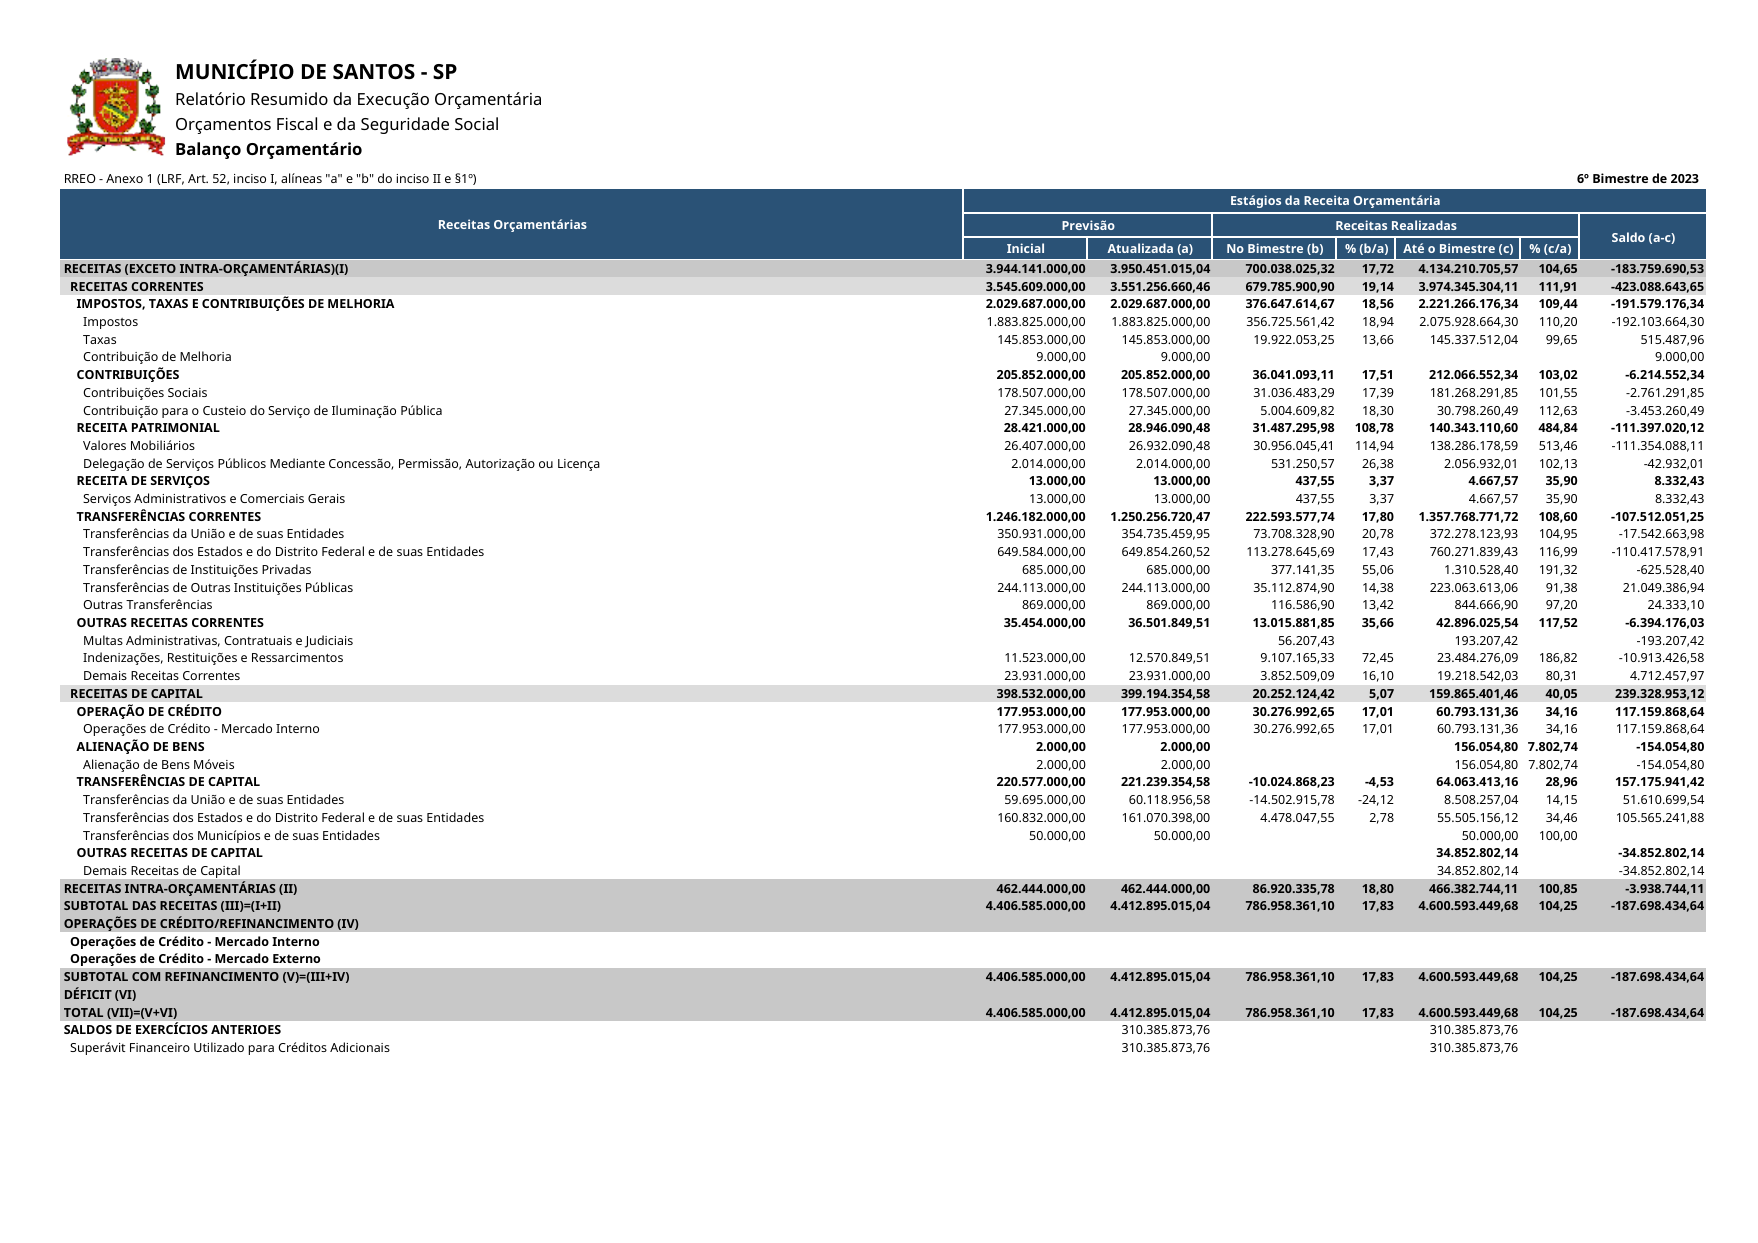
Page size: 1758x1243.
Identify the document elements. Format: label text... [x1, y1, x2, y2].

table_cell 111,91 [1520, 277, 1579, 295]
table_cell Estágios da Receita Orçamentária [964, 189, 1706, 212]
table_cell 2.056.932,01 [1395, 454, 1520, 472]
table_cell Contribuição para o Custeio do Serviço de Iluminação Pública [60, 401, 963, 419]
table_cell 108,60 [1520, 508, 1579, 525]
table_cell Impostos [60, 313, 963, 330]
table_cell 35.454.000,00 [963, 614, 1087, 631]
table_cell -24,12 [1336, 791, 1395, 808]
table_cell 2.029.687.000,00 [963, 295, 1087, 313]
table_cell [963, 862, 1087, 879]
table_cell [1336, 915, 1395, 932]
table_cell [1087, 844, 1212, 862]
table_cell 31.487.295,98 [1212, 419, 1336, 437]
table_cell RECEITAS INTRA-ORÇAMENTÁRIAS (II) [60, 879, 963, 897]
table_cell -187.698.434,64 [1579, 897, 1706, 915]
table_cell [1087, 915, 1212, 932]
table_cell [1336, 933, 1395, 950]
table_cell [1520, 986, 1579, 1003]
table_cell 99,65 [1520, 330, 1579, 348]
table_header [134, 59, 166, 136]
table_cell [1336, 755, 1395, 773]
table_cell 223.063.613,06 [1395, 578, 1520, 596]
table_cell -187.698.434,64 [1579, 968, 1706, 986]
table_cell 310.385.873,76 [1395, 1021, 1520, 1039]
table_cell 7.802,74 [1520, 755, 1579, 773]
table_cell 1.310.528,40 [1395, 561, 1520, 578]
table_cell 60.793.131,36 [1395, 720, 1520, 738]
table_cell 11.523.000,00 [963, 649, 1087, 667]
table_cell [963, 631, 1087, 649]
table_cell 462.444.000,00 [963, 879, 1087, 897]
table_cell 117,52 [1520, 614, 1579, 631]
table_cell 104,25 [1520, 897, 1579, 915]
table_cell Contribuições Sociais [60, 384, 963, 401]
table_cell 2.000,00 [963, 738, 1087, 755]
table_cell Multas Administrativas, Contratuais e Judiciais [60, 631, 963, 649]
table_cell 354.735.459,95 [1087, 525, 1212, 543]
table_cell 193.207,42 [1395, 631, 1520, 649]
table_cell 18,80 [1336, 879, 1395, 897]
table_cell [1336, 348, 1395, 366]
table_cell [66, 160, 166, 170]
table_cell [1087, 950, 1212, 968]
table_cell [1575, 79, 1701, 98]
table_cell 13,42 [1336, 596, 1395, 614]
table_cell 4.712.457,97 [1579, 667, 1706, 684]
table_cell 17,83 [1336, 968, 1395, 986]
table_cell IMPOSTOS, TAXAS E CONTRIBUIÇÕES DE MELHORIA [60, 295, 963, 313]
table_cell 104,95 [1520, 525, 1579, 543]
table_cell 2.000,00 [1087, 738, 1212, 755]
table_cell 28.421.000,00 [963, 419, 1087, 437]
table_cell 310.385.873,76 [1087, 1021, 1212, 1039]
table_cell [1395, 915, 1520, 932]
table_cell [1579, 950, 1706, 968]
table_cell 157.175.941,42 [1579, 773, 1706, 791]
table_cell [1579, 826, 1706, 844]
table_cell 1.250.256.720,47 [1087, 508, 1212, 525]
table_cell Balanço Orçamentário [172, 139, 1706, 163]
table_cell Relatório Resumido da Execução Orçamentária [172, 89, 1575, 113]
table_cell -4,53 [1336, 773, 1395, 791]
table_cell [1395, 950, 1520, 968]
table_cell 222.593.577,74 [1212, 508, 1336, 525]
table_cell -10.024.868,23 [1212, 773, 1336, 791]
table_cell -42.932,01 [1579, 454, 1706, 472]
table_cell 31.036.483,29 [1212, 384, 1336, 401]
table_cell [1212, 738, 1336, 755]
table_cell 80,31 [1520, 667, 1579, 684]
table_cell 116,99 [1520, 543, 1579, 561]
table_cell 3.852.509,09 [1212, 667, 1336, 684]
table_cell 191,32 [1520, 561, 1579, 578]
table_cell 19.218.542,03 [1395, 667, 1520, 684]
table_cell 4.406.585.000,00 [963, 968, 1087, 986]
table_cell No Bimestre (b) [1213, 238, 1335, 259]
table_cell 437,55 [1212, 490, 1336, 507]
table_cell 117.159.868,64 [1579, 720, 1706, 738]
table_cell 104,25 [1520, 968, 1579, 986]
table_cell ALIENAÇÃO DE BENS [60, 738, 963, 755]
table_cell 17,39 [1336, 384, 1395, 401]
table_cell [963, 986, 1087, 1003]
table_cell 786.958.361,10 [1212, 897, 1336, 915]
table_cell 2.000,00 [963, 755, 1087, 773]
table_cell -14.502.915,78 [1212, 791, 1336, 808]
table_cell RECEITAS CORRENTES [60, 277, 963, 295]
table_cell [1520, 950, 1579, 968]
table_cell [1579, 933, 1706, 950]
table_cell -193.207,42 [1579, 631, 1706, 649]
table_cell 35,66 [1336, 614, 1395, 631]
table_cell [1087, 933, 1212, 950]
table_cell 8.508.257,04 [1395, 791, 1520, 808]
table_cell 9.000,00 [963, 348, 1087, 366]
table_cell 138.286.178,59 [1395, 437, 1520, 454]
table_cell 72,45 [1336, 649, 1395, 667]
table_cell Transferências da União e de suas Entidades [60, 525, 963, 543]
table_cell Receitas Orçamentárias [60, 189, 962, 259]
table_cell OUTRAS RECEITAS DE CAPITAL [60, 844, 963, 862]
table_cell 4.412.895.015,04 [1087, 1003, 1212, 1021]
table_cell 4.412.895.015,04 [1087, 897, 1212, 915]
table_cell 103,02 [1520, 366, 1579, 383]
table_cell 50.000,00 [963, 826, 1087, 844]
table_cell SUBTOTAL DAS RECEITAS (III)=(I+II) [60, 897, 963, 915]
table_cell 350.931.000,00 [963, 525, 1087, 543]
table_cell 55,06 [1336, 561, 1395, 578]
table_cell SUBTOTAL COM REFINANCIMENTO (V)=(III+IV) [60, 968, 963, 986]
table_cell -154.054,80 [1579, 738, 1706, 755]
table_cell 34,16 [1520, 702, 1579, 720]
table_cell 117.159.868,64 [1579, 702, 1706, 720]
table_header [1701, 59, 1706, 88]
table_cell 34.852.802,14 [1395, 862, 1520, 879]
table_cell DÉFICIT (VI) [60, 986, 963, 1003]
table_cell 17,51 [1336, 366, 1395, 383]
table_cell 4.667,57 [1395, 490, 1520, 507]
table_cell Demais Receitas de Capital [60, 862, 963, 879]
table_cell 40,05 [1520, 685, 1579, 702]
table_cell 23.931.000,00 [963, 667, 1087, 684]
table_cell -192.103.664,30 [1579, 313, 1706, 330]
table_header [1575, 59, 1701, 78]
table_cell 376.647.614,67 [1212, 295, 1336, 313]
table_cell 4.600.593.449,68 [1395, 968, 1520, 986]
table_cell 60.118.956,58 [1087, 791, 1212, 808]
table_cell 7.802,74 [1520, 738, 1579, 755]
table_cell SALDOS DE EXERCÍCIOS ANTERIOES [60, 1021, 963, 1039]
table_cell -111.354.088,11 [1579, 437, 1706, 454]
table_cell [963, 844, 1087, 862]
table_cell [1520, 1039, 1579, 1056]
table_cell 34,16 [1520, 720, 1579, 738]
table_cell [1520, 348, 1579, 366]
table_header [66, 59, 166, 160]
table_cell [1212, 986, 1336, 1003]
table_cell 13.000,00 [963, 490, 1087, 507]
table_cell 19.922.053,25 [1212, 330, 1336, 348]
table_cell 377.141,35 [1212, 561, 1336, 578]
table_cell [963, 1021, 1087, 1039]
table_cell -111.397.020,12 [1579, 419, 1706, 437]
table_cell % (c/a) [1521, 238, 1578, 259]
table_cell 186,82 [1520, 649, 1579, 667]
table_cell 2.014.000,00 [1087, 454, 1212, 472]
table_cell 1.246.182.000,00 [963, 508, 1087, 525]
table_cell 1.883.825.000,00 [963, 313, 1087, 330]
table_cell 17,01 [1336, 702, 1395, 720]
table_cell 3,37 [1336, 472, 1395, 490]
table_cell 3.950.451.015,04 [1087, 260, 1212, 277]
table_cell 109,44 [1520, 295, 1579, 313]
table_cell 26,38 [1336, 454, 1395, 472]
table_cell 27.345.000,00 [963, 401, 1087, 419]
table_cell [1336, 950, 1395, 968]
table_cell 23.931.000,00 [1087, 667, 1212, 684]
table_cell 102,13 [1520, 454, 1579, 472]
table_cell Transferências de Outras Instituições Públicas [60, 578, 963, 596]
table_cell TRANSFERÊNCIAS CORRENTES [60, 508, 963, 525]
table_cell [1520, 915, 1579, 932]
table_cell [1336, 826, 1395, 844]
table_cell 60.793.131,36 [1395, 702, 1520, 720]
table_cell 145.853.000,00 [963, 330, 1087, 348]
table_cell [1701, 89, 1706, 113]
table_cell 2.221.266.176,34 [1395, 295, 1520, 313]
table_cell 5,07 [1336, 685, 1395, 702]
table_cell [963, 1039, 1087, 1056]
table_cell [1520, 933, 1579, 950]
table_cell 27.345.000,00 [1087, 401, 1212, 419]
table_cell 159.865.401,46 [1395, 685, 1520, 702]
table_cell Previsão [964, 214, 1211, 236]
table_cell 14,15 [1520, 791, 1579, 808]
table_cell 30.276.992,65 [1212, 702, 1336, 720]
table_cell [1336, 1039, 1395, 1056]
table_cell 28.946.090,48 [1087, 419, 1212, 437]
table_cell 205.852.000,00 [963, 366, 1087, 383]
table_cell -6.394.176,03 [1579, 614, 1706, 631]
table_cell Indenizações, Restituições e Ressarcimentos [60, 649, 963, 667]
table_cell Operações de Crédito - Mercado Externo [60, 950, 963, 968]
table_cell Transferências da União e de suas Entidades [60, 791, 963, 808]
table_cell 205.852.000,00 [1087, 366, 1212, 383]
table_header MUNICÍPIO DE SANTOS - SP [172, 59, 1575, 88]
table_cell 26.932.090,48 [1087, 437, 1212, 454]
table_cell 51.610.699,54 [1579, 791, 1706, 808]
table_cell [1520, 631, 1579, 649]
table_cell 398.532.000,00 [963, 685, 1087, 702]
table_cell 30.276.992,65 [1212, 720, 1336, 738]
table_cell 239.328.953,12 [1579, 685, 1706, 702]
table_cell Operações de Crédito - Mercado Interno [60, 933, 963, 950]
table_cell 91,38 [1520, 578, 1579, 596]
table_cell TRANSFERÊNCIAS DE CAPITAL [60, 773, 963, 791]
table_cell 26.407.000,00 [963, 437, 1087, 454]
table_cell 221.239.354,58 [1087, 773, 1212, 791]
table_cell 177.953.000,00 [963, 702, 1087, 720]
table_cell 515.487,96 [1579, 330, 1706, 348]
table_cell [1395, 933, 1520, 950]
table_cell 59.695.000,00 [963, 791, 1087, 808]
table_cell 177.953.000,00 [963, 720, 1087, 738]
table_cell 104,65 [1520, 260, 1579, 277]
table_cell 177.953.000,00 [1087, 702, 1212, 720]
table_cell 140.343.110,60 [1395, 419, 1520, 437]
table_cell -187.698.434,64 [1579, 1003, 1706, 1021]
table_cell 20,78 [1336, 525, 1395, 543]
table_cell 112,63 [1520, 401, 1579, 419]
table_cell -154.054,80 [1579, 755, 1706, 773]
table_cell 356.725.561,42 [1212, 313, 1336, 330]
table_cell [1579, 1039, 1706, 1056]
table_cell 145.853.000,00 [1087, 330, 1212, 348]
table_cell 484,84 [1520, 419, 1579, 437]
table_cell 178.507.000,00 [963, 384, 1087, 401]
table_cell 34.852.802,14 [1395, 844, 1520, 862]
table_cell 531.250,57 [1212, 454, 1336, 472]
table_cell RECEITA PATRIMONIAL [60, 419, 963, 437]
table_cell 13.000,00 [963, 472, 1087, 490]
table_cell 105.565.241,88 [1579, 809, 1706, 826]
table_cell [1520, 862, 1579, 879]
table_cell 2,78 [1336, 809, 1395, 826]
table_cell TOTAL (VII)=(V+VI) [60, 1003, 963, 1021]
table_cell 4.667,57 [1395, 472, 1520, 490]
table_cell [1212, 1039, 1336, 1056]
table_cell [1336, 986, 1395, 1003]
table_cell RREO - Anexo 1 (LRF, Art. 52, inciso I, alíneas "a" e "b" do inciso II e §1º) [60, 170, 1503, 187]
table_cell 310.385.873,76 [1087, 1039, 1212, 1056]
table_cell 8.332,43 [1579, 472, 1706, 490]
table_cell 18,30 [1336, 401, 1395, 419]
table_cell -183.759.690,53 [1579, 260, 1706, 277]
table_cell 24.333,10 [1579, 596, 1706, 614]
table_cell [963, 933, 1087, 950]
table_cell [1336, 1021, 1395, 1039]
table_cell 156.054,80 [1395, 738, 1520, 755]
table_header [60, 59, 66, 170]
table_cell 4.406.585.000,00 [963, 897, 1087, 915]
table_cell -17.542.663,98 [1579, 525, 1706, 543]
table_cell 20.252.124,42 [1212, 685, 1336, 702]
table_cell 4.600.593.449,68 [1395, 1003, 1520, 1021]
table_cell 212.066.552,34 [1395, 366, 1520, 383]
table_cell 21.049.386,94 [1579, 578, 1706, 596]
table_cell -34.852.802,14 [1579, 844, 1706, 862]
table_cell 35,90 [1520, 490, 1579, 507]
table_cell 685.000,00 [963, 561, 1087, 578]
table_cell OPERAÇÃO DE CRÉDITO [60, 702, 963, 720]
table_cell 310.385.873,76 [1395, 1039, 1520, 1056]
table_cell 4.600.593.449,68 [1395, 897, 1520, 915]
table_cell 177.953.000,00 [1087, 720, 1212, 738]
table_cell 108,78 [1336, 419, 1395, 437]
table_cell -3.938.744,11 [1579, 879, 1706, 897]
table_cell 13,66 [1336, 330, 1395, 348]
table_cell Superávit Financeiro Utilizado para Créditos Adicionais [60, 1039, 963, 1056]
table_cell 35,90 [1520, 472, 1579, 490]
table_cell 649.854.260,52 [1087, 543, 1212, 561]
table_cell [1336, 844, 1395, 862]
table_cell Transferências dos Estados e do Distrito Federal e de suas Entidades [60, 543, 963, 561]
table_cell 2.014.000,00 [963, 454, 1087, 472]
table_cell [1336, 862, 1395, 879]
table_cell 97,20 [1520, 596, 1579, 614]
table_cell 6º Bimestre de 2023 [1510, 170, 1701, 188]
table_cell 462.444.000,00 [1087, 879, 1212, 897]
table_cell 5.004.609,82 [1212, 401, 1336, 419]
table_cell 156.054,80 [1395, 755, 1520, 773]
table_cell 13.000,00 [1087, 472, 1212, 490]
table_cell Transferências dos Municípios e de suas Entidades [60, 826, 963, 844]
table_cell 2.075.928.664,30 [1395, 313, 1520, 330]
table_cell [1520, 844, 1579, 862]
table_cell 513,46 [1520, 437, 1579, 454]
table_cell 18,94 [1336, 313, 1395, 330]
table_cell [1212, 844, 1336, 862]
table_cell 64.063.413,16 [1395, 773, 1520, 791]
table_cell 244.113.000,00 [1087, 578, 1212, 596]
table_cell 145.337.512,04 [1395, 330, 1520, 348]
table_cell 786.958.361,10 [1212, 968, 1336, 986]
table_cell Até o Bimestre (c) [1396, 238, 1519, 259]
table_cell 113.278.645,69 [1212, 543, 1336, 561]
table_cell 244.113.000,00 [963, 578, 1087, 596]
table_cell 181.268.291,85 [1395, 384, 1520, 401]
table_cell 786.958.361,10 [1212, 1003, 1336, 1021]
table_cell [1579, 1021, 1706, 1039]
table_cell [963, 950, 1087, 968]
table_cell 23.484.276,09 [1395, 649, 1520, 667]
table_cell 17,72 [1336, 260, 1395, 277]
table_cell 116.586,90 [1212, 596, 1336, 614]
table_cell 55.505.156,12 [1395, 809, 1520, 826]
table_cell 100,00 [1520, 826, 1579, 844]
table_cell 9.107.165,33 [1212, 649, 1336, 667]
table_cell 50.000,00 [1395, 826, 1520, 844]
table_cell Delegação de Serviços Públicos Mediante Concessão, Permissão, Autorização ou Licença [60, 454, 963, 472]
table_cell Inicial [964, 238, 1086, 259]
table_cell [1212, 862, 1336, 879]
table_cell [1336, 738, 1395, 755]
table_cell -191.579.176,34 [1579, 295, 1706, 313]
table_cell [1503, 170, 1510, 188]
table_cell 437,55 [1212, 472, 1336, 490]
table_cell 372.278.123,93 [1395, 525, 1520, 543]
table_cell 3.551.256.660,46 [1087, 277, 1212, 295]
table_cell [1336, 631, 1395, 649]
table_cell % (b/a) [1337, 238, 1394, 259]
table_cell [172, 164, 1706, 170]
table_cell 178.507.000,00 [1087, 384, 1212, 401]
table_cell Receitas Realizadas [1213, 214, 1578, 236]
table_cell 56.207,43 [1212, 631, 1336, 649]
table_cell [1579, 986, 1706, 1003]
table_cell 160.832.000,00 [963, 809, 1087, 826]
table_cell -423.088.643,65 [1579, 277, 1706, 295]
table_cell 3,37 [1336, 490, 1395, 507]
table_cell -625.528,40 [1579, 561, 1706, 578]
table_cell 2.029.687.000,00 [1087, 295, 1212, 313]
table_cell 869.000,00 [963, 596, 1087, 614]
table_cell 3.974.345.304,11 [1395, 277, 1520, 295]
table_cell 649.584.000,00 [963, 543, 1087, 561]
table_cell -34.852.802,14 [1579, 862, 1706, 879]
table_cell 50.000,00 [1087, 826, 1212, 844]
table_cell Valores Mobiliários [60, 437, 963, 454]
table_cell 161.070.398,00 [1087, 809, 1212, 826]
table_cell Contribuição de Melhoria [60, 348, 963, 366]
table_cell 4.134.210.705,57 [1395, 260, 1520, 277]
table_cell [963, 915, 1087, 932]
table_cell 17,83 [1336, 897, 1395, 915]
table_cell 4.412.895.015,04 [1087, 968, 1212, 986]
table_cell [1701, 170, 1706, 188]
table_cell 869.000,00 [1087, 596, 1212, 614]
table_header [91, 124, 101, 132]
table_cell [1520, 1021, 1579, 1039]
table_cell 3.545.609.000,00 [963, 277, 1087, 295]
table_cell [1575, 98, 1701, 113]
table_cell 35.112.874,90 [1212, 578, 1336, 596]
table_cell 36.041.093,11 [1212, 366, 1336, 383]
table_cell Saldo (a-c) [1580, 214, 1706, 259]
table_cell [1087, 862, 1212, 879]
table_cell 1.883.825.000,00 [1087, 313, 1212, 330]
table_cell 101,55 [1520, 384, 1579, 401]
table_cell 17,43 [1336, 543, 1395, 561]
table_cell Outras Transferências [60, 596, 963, 614]
table_cell [1087, 631, 1212, 649]
table_header [131, 124, 140, 132]
table_cell [1395, 986, 1520, 1003]
table_cell 34,46 [1520, 809, 1579, 826]
table_cell 86.920.335,78 [1212, 879, 1336, 897]
table_cell [1395, 348, 1520, 366]
table_cell OPERAÇÕES DE CRÉDITO/REFINANCIMENTO (IV) [60, 915, 963, 932]
table_cell Taxas [60, 330, 963, 348]
table_cell -10.913.426,58 [1579, 649, 1706, 667]
table_header [140, 83, 152, 119]
table_cell 14,38 [1336, 578, 1395, 596]
table_cell 1.357.768.771,72 [1395, 508, 1520, 525]
table_cell 466.382.744,11 [1395, 879, 1520, 897]
table_cell [1212, 755, 1336, 773]
table_cell 30.956.045,41 [1212, 437, 1336, 454]
table_cell -6.214.552,34 [1579, 366, 1706, 383]
table_cell -107.512.051,25 [1579, 508, 1706, 525]
table_cell 13.000,00 [1087, 490, 1212, 507]
table_cell 685.000,00 [1087, 561, 1212, 578]
table_cell [1212, 1021, 1336, 1039]
table_cell -110.417.578,91 [1579, 543, 1706, 561]
table_cell 12.570.849,51 [1087, 649, 1212, 667]
table_cell 17,01 [1336, 720, 1395, 738]
table_cell [1579, 915, 1706, 932]
table_cell [1212, 826, 1336, 844]
table_cell 2.000,00 [1087, 755, 1212, 773]
table_cell 700.038.025,32 [1212, 260, 1336, 277]
table_cell RECEITAS (EXCETO INTRA-ORÇAMENTÁRIAS)(I) [60, 260, 963, 277]
table_cell 100,85 [1520, 879, 1579, 897]
table_cell 8.332,43 [1579, 490, 1706, 507]
table_cell 3.944.141.000,00 [963, 260, 1087, 277]
table_cell Transferências dos Estados e do Distrito Federal e de suas Entidades [60, 809, 963, 826]
table_cell 110,20 [1520, 313, 1579, 330]
table_cell 16,10 [1336, 667, 1395, 684]
table_cell 4.406.585.000,00 [963, 1003, 1087, 1021]
table_cell Operações de Crédito - Mercado Interno [60, 720, 963, 738]
table_cell 36.501.849,51 [1087, 614, 1212, 631]
table_cell 30.798.260,49 [1395, 401, 1520, 419]
table_cell OUTRAS RECEITAS CORRENTES [60, 614, 963, 631]
table_cell [1212, 950, 1336, 968]
table_cell Orçamentos Fiscal e da Seguridade Social [172, 114, 1706, 138]
table_cell 399.194.354,58 [1087, 685, 1212, 702]
table_cell CONTRIBUIÇÕES [60, 366, 963, 383]
table_cell 220.577.000,00 [963, 773, 1087, 791]
table_cell 9.000,00 [1087, 348, 1212, 366]
table_cell -2.761.291,85 [1579, 384, 1706, 401]
table_cell [1212, 933, 1336, 950]
table_header [80, 83, 92, 121]
table_cell 104,25 [1520, 1003, 1579, 1021]
table_cell Atualizada (a) [1088, 238, 1211, 259]
table_cell Alienação de Bens Móveis [60, 755, 963, 773]
table_cell Transferências de Instituições Privadas [60, 561, 963, 578]
table_header [166, 59, 172, 170]
table_cell 19,14 [1336, 277, 1395, 295]
table_cell 73.708.328,90 [1212, 525, 1336, 543]
table_cell 114,94 [1336, 437, 1395, 454]
table_cell 4.478.047,55 [1212, 809, 1336, 826]
table_cell [1087, 986, 1212, 1003]
table_cell Serviços Administrativos e Comerciais Gerais [60, 490, 963, 507]
table_cell 844.666,90 [1395, 596, 1520, 614]
table_cell 17,80 [1336, 508, 1395, 525]
table_cell 679.785.900,90 [1212, 277, 1336, 295]
table_cell 28,96 [1520, 773, 1579, 791]
table_cell 42.896.025,54 [1395, 614, 1520, 631]
table_cell [1212, 348, 1336, 366]
table_cell RECEITAS DE CAPITAL [60, 685, 963, 702]
table_cell 17,83 [1336, 1003, 1395, 1021]
table_cell Demais Receitas Correntes [60, 667, 963, 684]
table_cell [1212, 915, 1336, 932]
table_cell 760.271.839,43 [1395, 543, 1520, 561]
table_cell 13.015.881,85 [1212, 614, 1336, 631]
table_cell RECEITA DE SERVIÇOS [60, 472, 963, 490]
table_cell -3.453.260,49 [1579, 401, 1706, 419]
table_cell 18,56 [1336, 295, 1395, 313]
table_cell 9.000,00 [1579, 348, 1706, 366]
